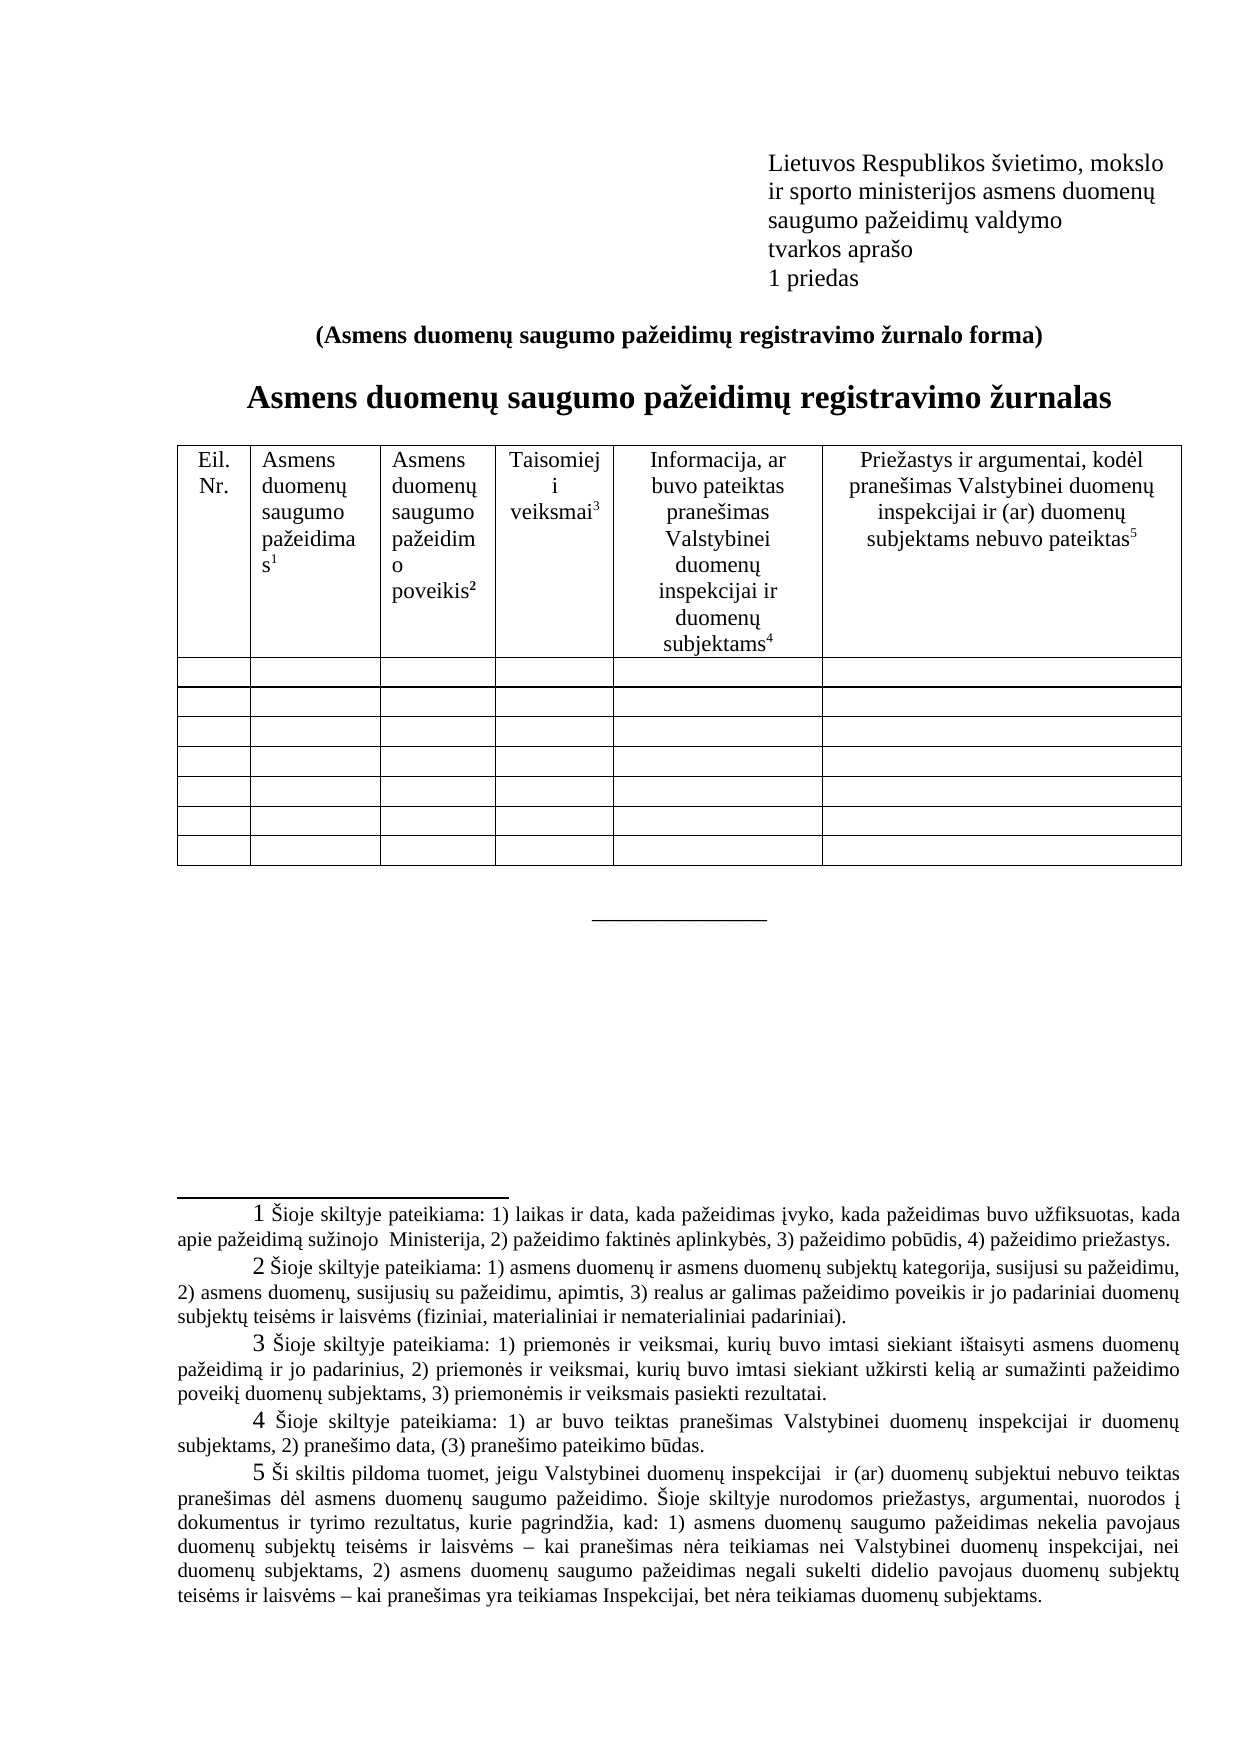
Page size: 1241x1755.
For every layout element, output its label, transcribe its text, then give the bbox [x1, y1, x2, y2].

table_cell [381, 717, 495, 746]
table_cell [251, 836, 380, 865]
table_cell [251, 688, 380, 716]
text ______________ [177, 895, 1181, 924]
table_header Asmens duomenų saugumo pažeidimas [251, 446, 380, 657]
table_cell [178, 777, 250, 806]
table_cell [381, 777, 495, 806]
table_header Taisomieji veiksmai [496, 446, 613, 657]
table_cell [614, 836, 822, 865]
table_cell [178, 836, 250, 865]
text (Asmens duomenų saugumo pažeidimų registravimo žurnalo forma) [177, 320, 1181, 349]
table_cell [823, 777, 1181, 806]
text Lietuvos Respublikos švietimo, mokslo [177, 148, 1181, 176]
table_cell [823, 747, 1181, 776]
table_cell [178, 717, 250, 746]
table_header Informacija, ar buvo pateiktas pranešimas Valstybinei duomenų inspekcijai ir duomenų subjektams [614, 446, 822, 657]
table_cell [823, 658, 1181, 686]
table_cell [251, 807, 380, 835]
table_cell [381, 747, 495, 776]
table_cell [178, 658, 250, 686]
table_cell [381, 807, 495, 835]
table_cell [178, 747, 250, 776]
table_cell [823, 807, 1181, 835]
table_cell [496, 836, 613, 865]
table_cell [823, 717, 1181, 746]
table_cell [381, 688, 495, 716]
table_cell [381, 658, 495, 686]
table_cell [496, 777, 613, 806]
table_cell [178, 688, 250, 716]
table_cell [614, 807, 822, 835]
table_cell [614, 777, 822, 806]
table_cell [496, 717, 613, 746]
table_cell [823, 836, 1181, 865]
text Asmens duomenų saugumo pažeidimų registravimo žurnalas [177, 378, 1181, 416]
table_cell [496, 807, 613, 835]
text tvarkos aprašo [177, 234, 1181, 263]
table_cell [823, 688, 1181, 716]
table_header Asmens duomenų saugumo pažeidimo poveikis [381, 446, 495, 657]
table_cell [614, 688, 822, 716]
table_cell [251, 777, 380, 806]
table_cell [496, 747, 613, 776]
table_cell [381, 836, 495, 865]
table_cell [614, 747, 822, 776]
table_header Eil. Nr. [178, 446, 250, 657]
text ir sporto ministerijos asmens duomenų [177, 176, 1181, 205]
table_cell [251, 658, 380, 686]
text 1 priedas [177, 263, 1181, 291]
text saugumo pažeidimų valdymo [177, 205, 1181, 234]
table_cell [496, 688, 613, 716]
table_cell [178, 807, 250, 835]
table_cell [251, 747, 380, 776]
table_cell [251, 717, 380, 746]
table_cell [614, 658, 822, 686]
table_cell [496, 658, 613, 686]
table_header Priežastys ir argumentai, kodėl pranešimas Valstybinei duomenų inspekcijai ir (ar) duomenų subjektams nebuvo pateiktas [823, 446, 1181, 657]
table_cell [614, 717, 822, 746]
